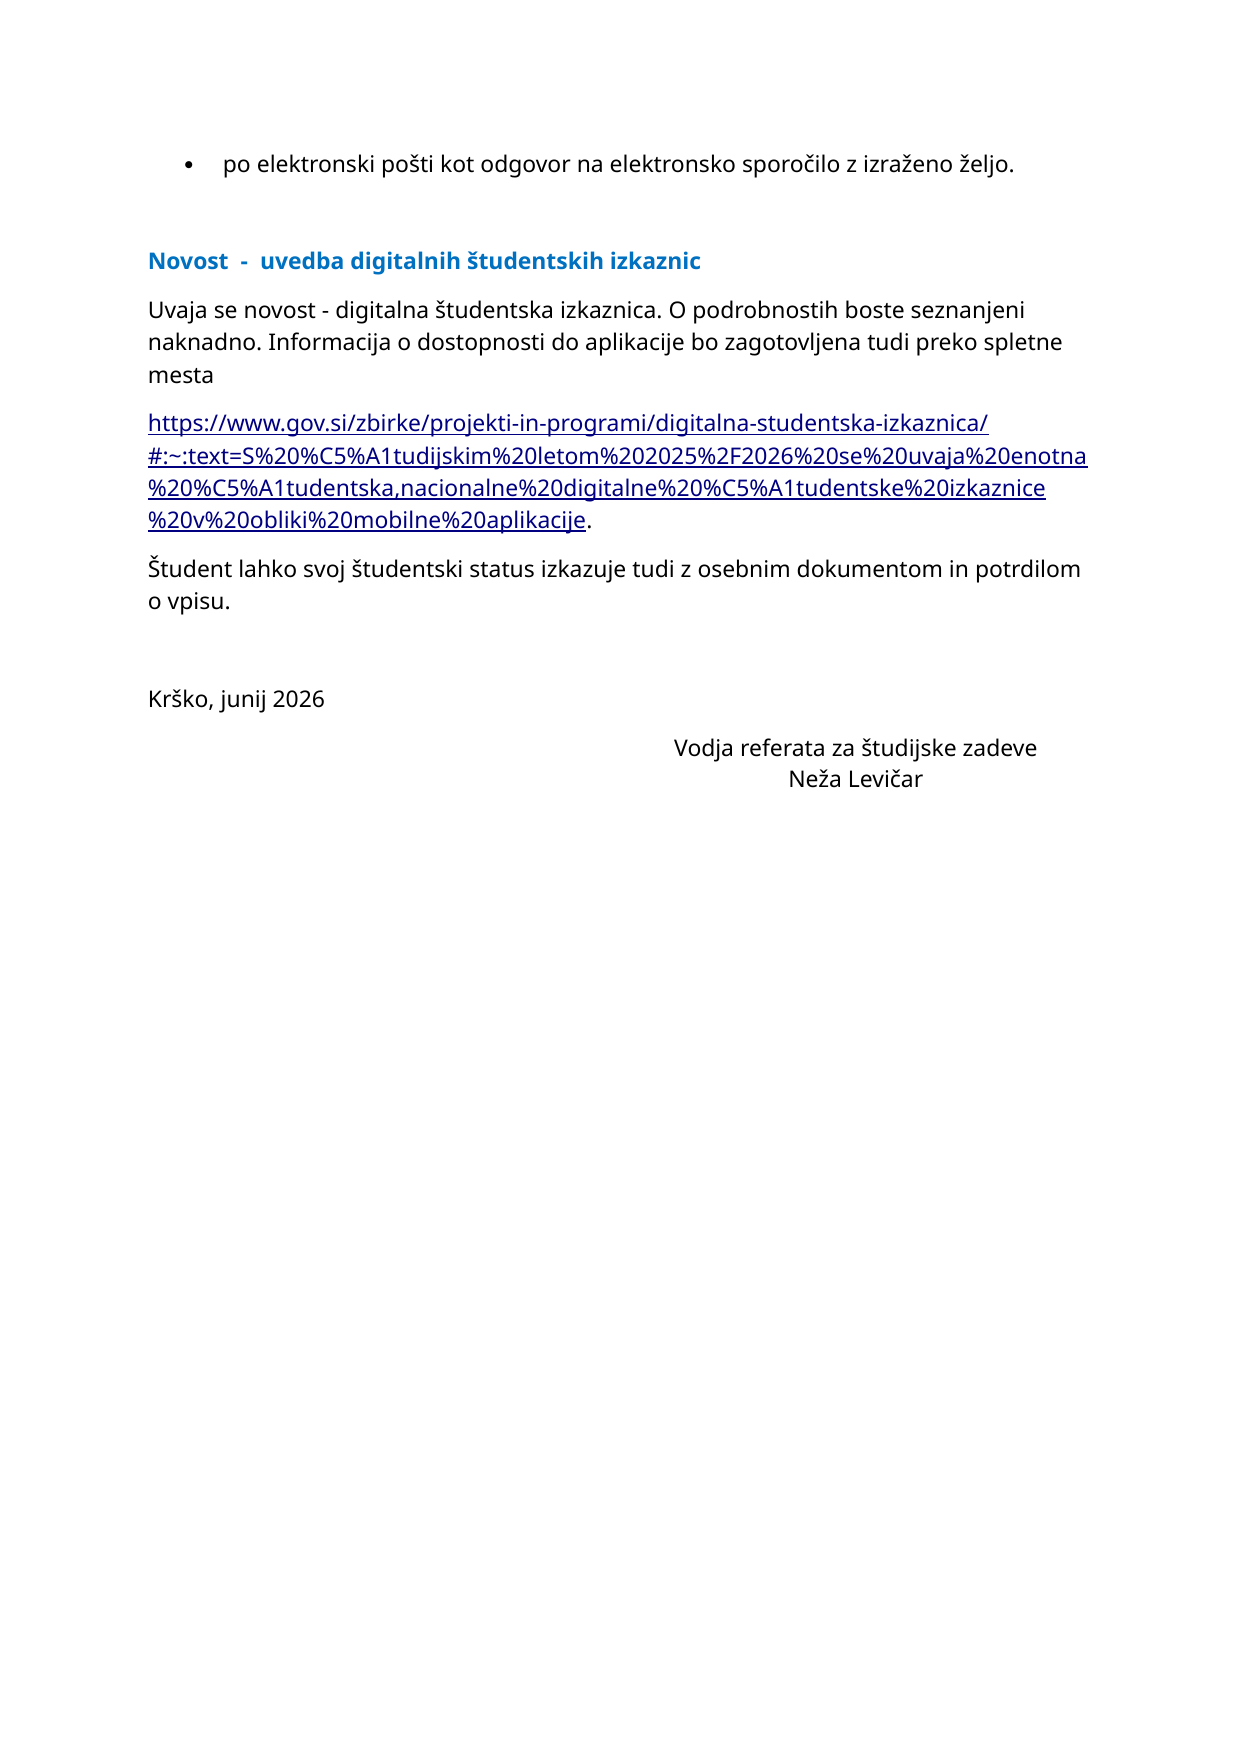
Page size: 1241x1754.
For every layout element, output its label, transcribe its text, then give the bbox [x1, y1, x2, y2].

table_header [148, 732, 619, 825]
table_header Vodja referata za študijske zadeve Neža Levičar [620, 732, 1092, 825]
list po elektronski pošti kot odgovor na elektronsko sporočilo z izraženo željo. [185, 148, 1093, 179]
text Novost - uvedba digitalnih študentskih izkaznic [148, 245, 1093, 277]
text Uvaja se novost - digitalna študentska izkaznica. O podrobnostih boste seznanjeni naknadno. Informacija o dostopnosti do aplikacije bo zagotovljena tudi preko spletne mesta [148, 294, 1093, 390]
text Krško, junij 2026 [148, 683, 1093, 714]
text Študent lahko svoj študentski status izkazuje tudi z osebnim dokumentom in potrdilom o vpisu. [148, 553, 1093, 616]
text https://www.gov.si/zbirke/projekti-in-programi/digitalna-studentska-izkaznica/#:~:text=S%20%C5%A1tudijskim%20letom%202025%2F2026%20se%20uvaja%20enotna%20%C5%A1tudentska,nacionalne%20digitalne%20%C5%A1tudentske%20izkaznice%20v%20obliki%20mobilne%20aplikacije. [148, 407, 1093, 535]
